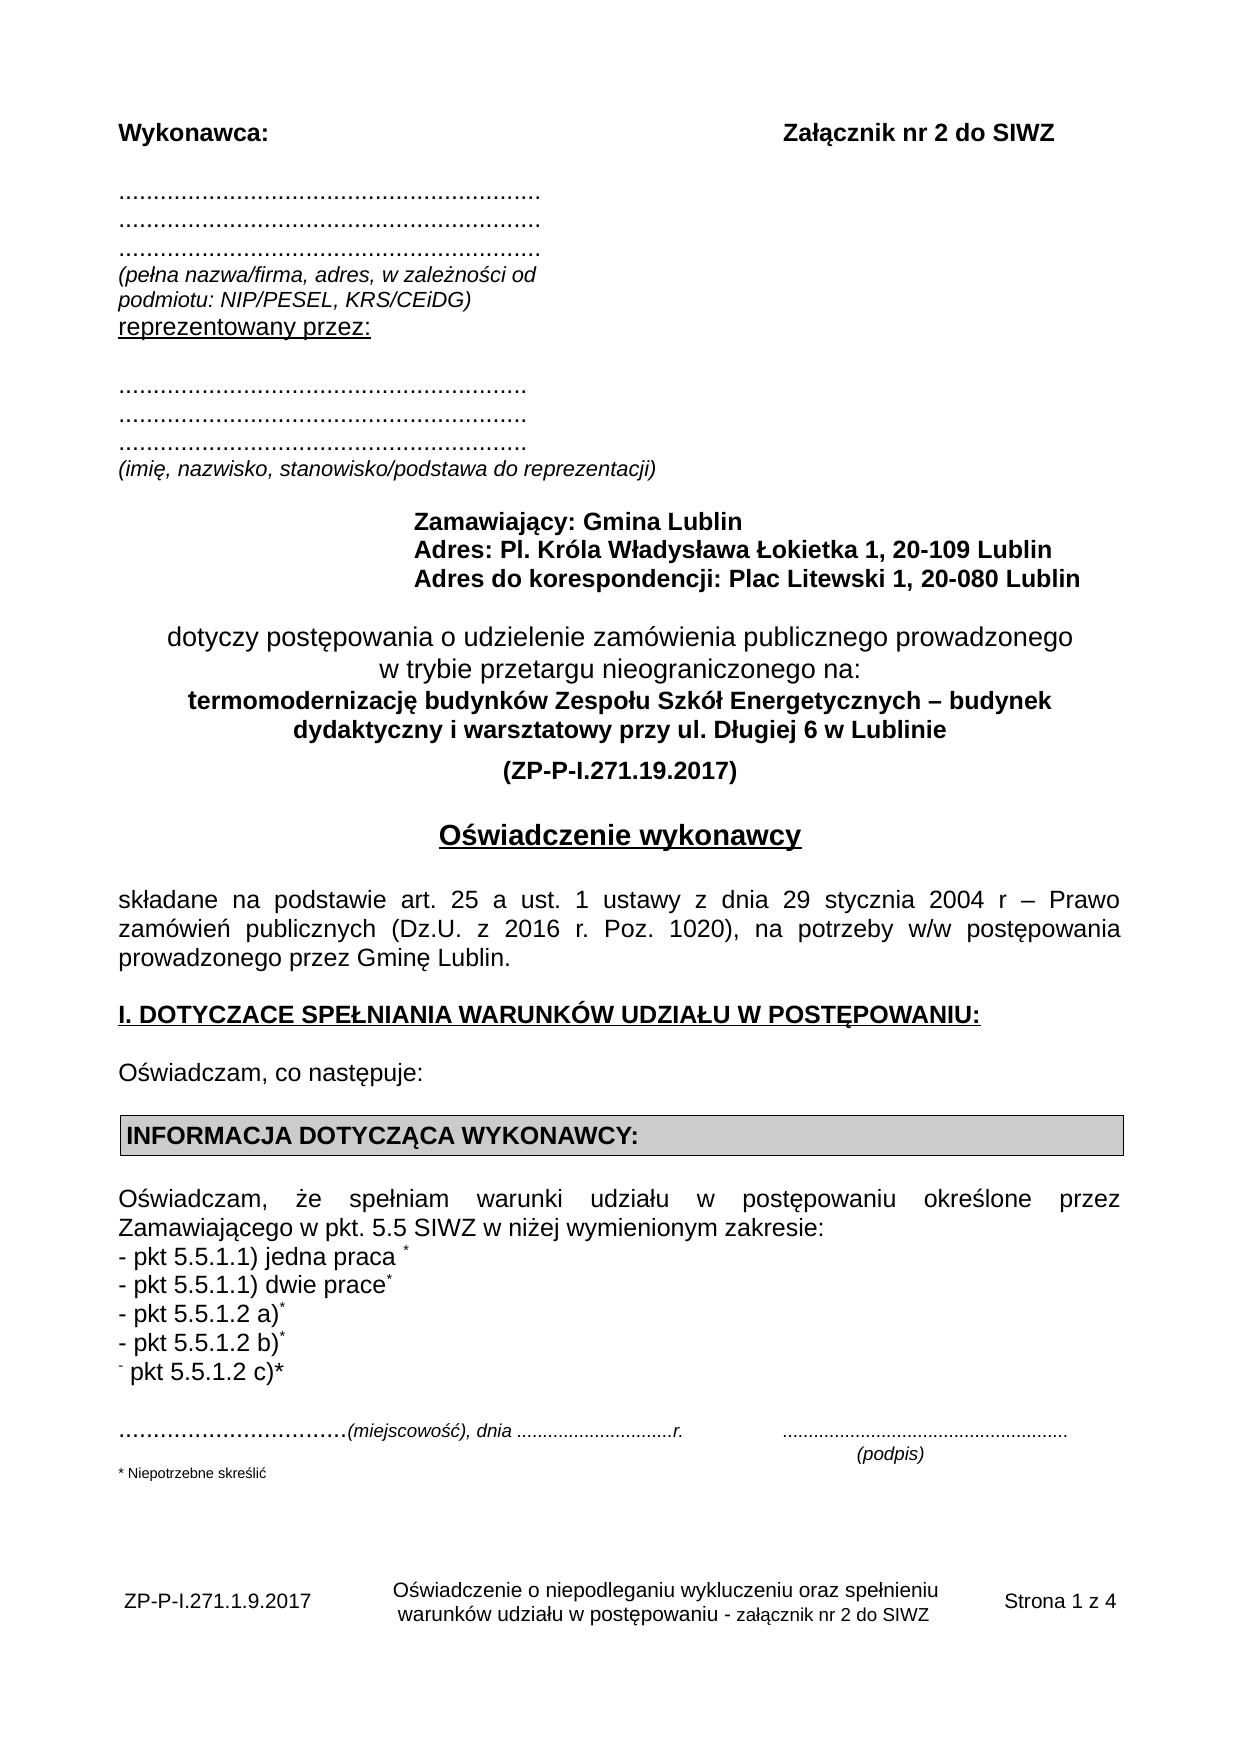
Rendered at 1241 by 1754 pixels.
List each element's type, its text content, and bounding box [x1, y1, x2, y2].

text ........................................................... [118, 370, 1122, 398]
text reprezentowany przez: [118, 312, 1122, 341]
text ............................................................. [118, 176, 1122, 204]
text - pkt 5.5.1.1) jedna praca * [118, 1242, 1122, 1271]
text (podpis) [118, 1443, 1122, 1464]
text I. DOTYCZACE SPEŁNIANIA WARUNKÓW UDZIAŁU W POSTĘPOWANIU: [118, 1000, 1122, 1029]
text ........................................................... [118, 398, 1122, 427]
text - pkt 5.5.1.2 c)* [118, 1357, 1122, 1386]
text Oświadczam, co następuje: [118, 1058, 1122, 1086]
table_header INFORMACJA DOTYCZĄCA WYKONAWCY: [121, 1116, 1123, 1155]
text - pkt 5.5.1.2 a)* [118, 1299, 1122, 1328]
text Wykonawca: Załącznik nr 2 do SIWZ [118, 118, 1122, 147]
text ........................................................... [118, 427, 1122, 456]
text - pkt 5.5.1.2 b)* [118, 1328, 1122, 1357]
text ............................................................. [118, 233, 1122, 262]
text składane na podstawie art. 25 a ust. 1 ustawy z dnia 29 stycznia 2004 r – Prawo zamówień publicznych (Dz.U. z 2016 r. Poz. 1020), na potrzeby w/w postępowania prowadzonego przez Gminę Lublin. [118, 885, 1122, 971]
text * Niepotrzebne skreślić [118, 1464, 1122, 1493]
text ............................................................. [118, 204, 1122, 233]
text dotyczy postępowania o udzielenie zamówienia publicznego prowadzonego w trybie przetargu nieograniczonego na: [118, 621, 1122, 684]
text Adres do korespondencji: Plac Litewski 1, 20-080 Lublin [118, 564, 1122, 593]
text (ZP-P-I.271.19.2017) [118, 756, 1122, 784]
text Adres: Pl. Króla Władysława Łokietka 1, 20-109 Lublin [118, 535, 1122, 564]
text Oświadczam, że spełniam warunki udziału w postępowaniu określone przez Zamawiającego w pkt. 5.5 SIWZ w niżej wymienionym zakresie: [118, 1184, 1122, 1242]
text Oświadczenie wykonawcy [118, 818, 1122, 852]
text .................................(miejscowość), dnia ..............................r. ....................................................... [118, 1414, 1122, 1443]
text podmiotu: NIP/PESEL, KRS/CEiDG) [118, 287, 1122, 312]
text termomodernizację budynków Zespołu Szkół Energetycznych – budynek dydaktyczny i warsztatowy przy ul. Długiej 6 w Lublinie [118, 684, 1122, 744]
text (imię, nazwisko, stanowisko/podstawa do reprezentacji) [118, 456, 1122, 481]
text (pełna nazwa/firma, adres, w zależności od [118, 262, 1122, 287]
text Zamawiający: Gmina Lublin [118, 506, 1122, 535]
text - pkt 5.5.1.1) dwie prace* [118, 1271, 1122, 1299]
